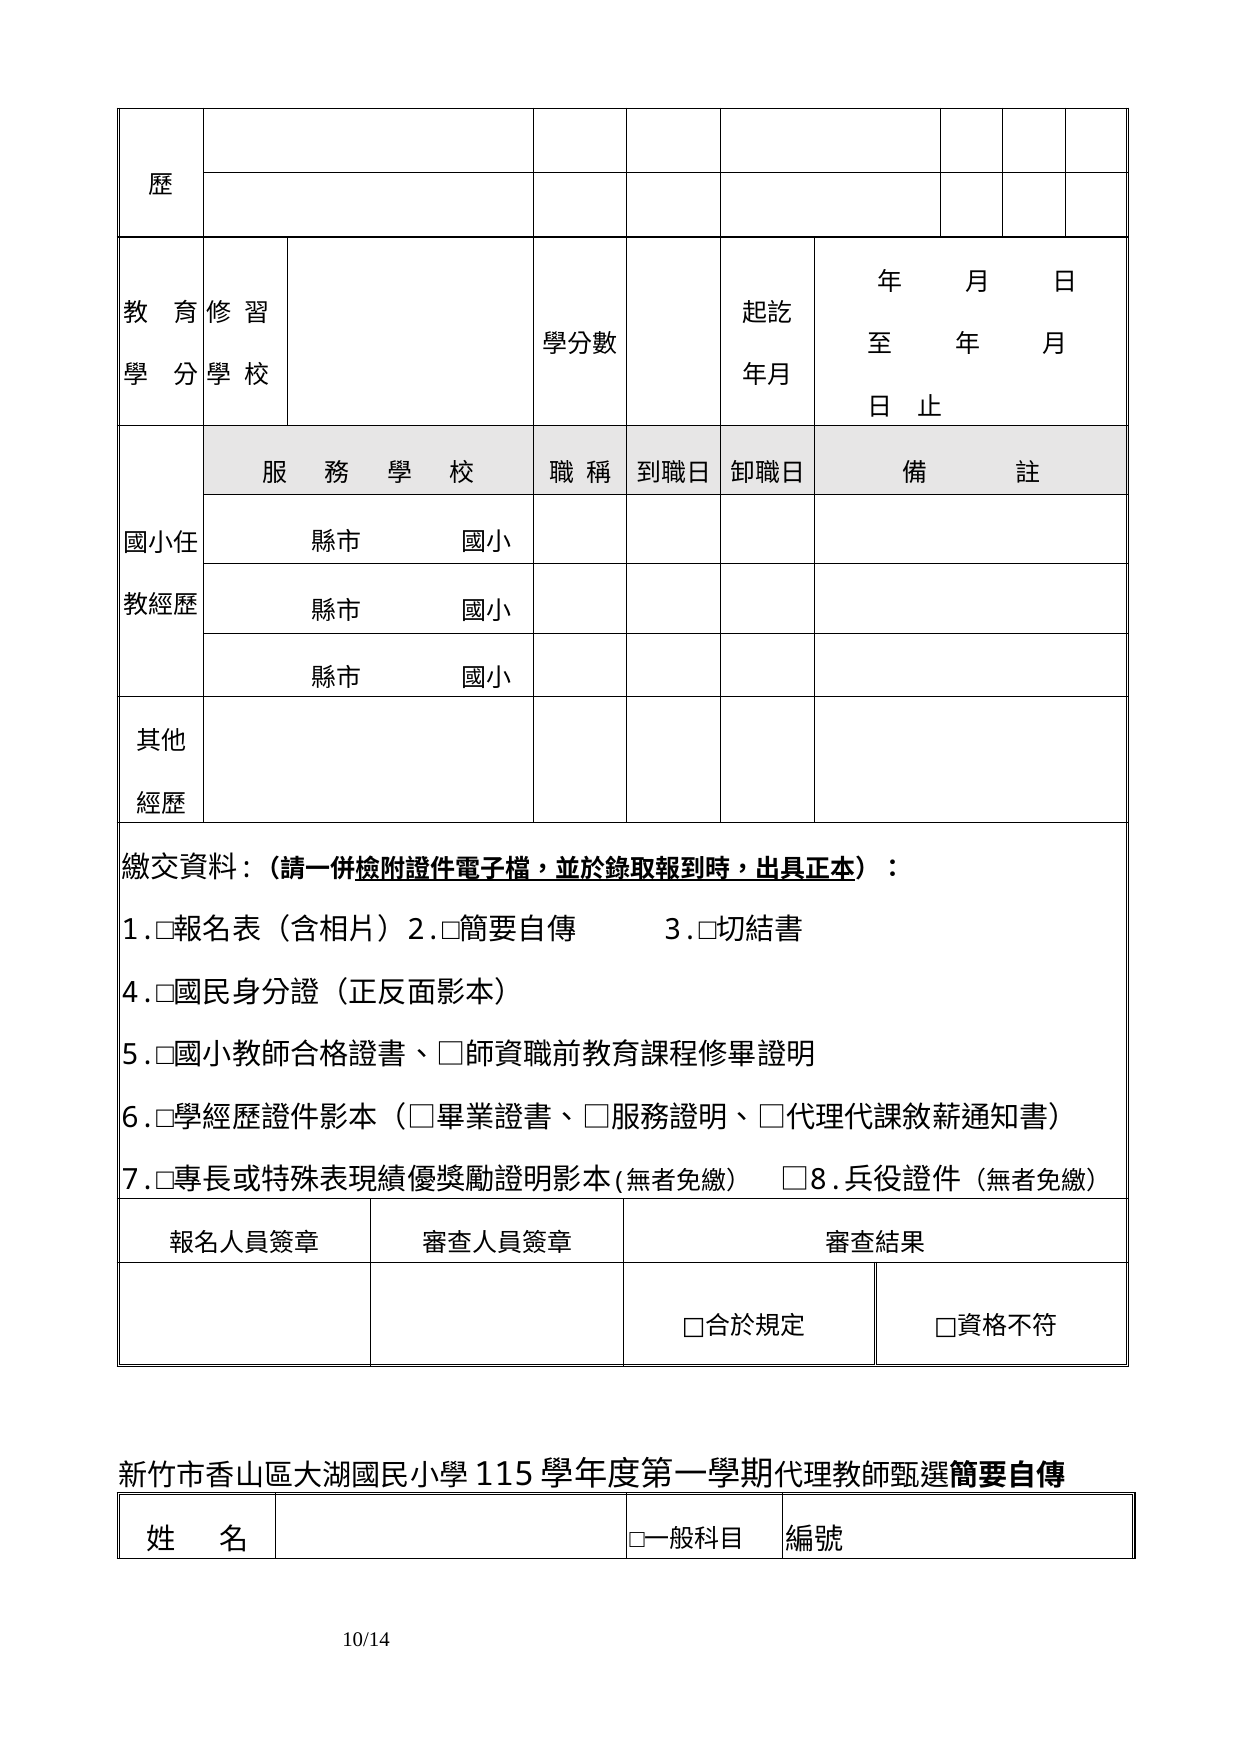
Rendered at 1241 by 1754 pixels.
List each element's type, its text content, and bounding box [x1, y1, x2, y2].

table_cell 到職日 [627, 426, 720, 494]
table_cell [120, 1263, 370, 1364]
table_cell [371, 1263, 623, 1364]
table_cell [627, 564, 720, 632]
table_cell [627, 634, 720, 696]
table_cell [815, 634, 1126, 696]
table_cell [721, 634, 814, 696]
table_cell [941, 173, 1002, 236]
table_cell [627, 238, 720, 425]
table_cell [721, 173, 940, 236]
table_cell 報名人員簽章 [120, 1199, 370, 1262]
table_cell 審查人員簽章 [371, 1199, 623, 1262]
table_cell [204, 697, 533, 822]
table_cell [627, 495, 720, 563]
table_cell [1003, 173, 1065, 236]
table_header [276, 1495, 626, 1558]
table_cell 審查結果 [624, 1199, 1126, 1262]
table_cell [721, 495, 814, 563]
table_cell [534, 564, 626, 632]
table_header □一般科目 [627, 1495, 782, 1558]
table_cell □資格不符 [877, 1263, 1126, 1364]
table_cell [204, 109, 533, 172]
table_cell [534, 495, 626, 563]
table_cell □合於規定 [624, 1263, 874, 1364]
table_cell [721, 109, 940, 172]
table_cell 教 育 學 分 [120, 238, 203, 425]
table_cell [1003, 109, 1065, 172]
table_cell [941, 109, 1002, 172]
table_cell [815, 697, 1126, 822]
table_cell 歷 [120, 109, 203, 236]
table_cell [627, 173, 720, 236]
table_cell 縣市 國小 [204, 495, 533, 563]
table_cell [288, 238, 533, 425]
table_cell 學分數 [534, 238, 626, 425]
table_cell [1066, 109, 1126, 172]
table_cell [534, 173, 626, 236]
table_cell 修 習 學 校 [204, 238, 287, 425]
table_cell [534, 634, 626, 696]
table_cell 縣市 國小 [204, 564, 533, 632]
table_cell [534, 109, 626, 172]
table_header 姓 名 [120, 1495, 275, 1558]
table_cell [815, 564, 1126, 632]
table_cell 其他 經歷 [120, 697, 203, 822]
table_cell 繳交資料:（請一併檢附證件電子檔，並於錄取報到時，出具正本）： 1.□報名表（含相片）2.□簡要自傳 3.□切結書 4.□國民身分證（正反面影本） 5.□國小教師合格證書、□師資職前教育課程修畢證明 6.□學經歷證件影本（□畢業證書、□服務證明、□代理代課敘薪通知書） 7.□專長或特殊表現績優獎勵證明影本(無者免繳） □8.兵役證件（無者免繳） [120, 823, 1126, 1198]
table_cell [721, 697, 814, 822]
table_cell [1066, 173, 1126, 236]
table_cell [721, 564, 814, 632]
table_cell 縣市 國小 [204, 634, 533, 696]
table_cell 起訖 年月 [721, 238, 814, 425]
table_cell 卸職日 [721, 426, 814, 494]
table_cell [815, 495, 1126, 563]
table_header 編號 [783, 1495, 1132, 1558]
table_cell [627, 109, 720, 172]
table_cell [534, 697, 626, 822]
table_cell 備 註 [815, 426, 1126, 494]
table_cell 年 月 日 至 年 月 日 止 [815, 238, 1126, 425]
table_cell 國小任教經歷 [120, 426, 203, 696]
table_cell 職 稱 [534, 426, 626, 494]
table_cell 服 務 學 校 [204, 426, 533, 494]
table_cell [627, 697, 720, 822]
text 新竹市香山區大湖國民小學115學年度第一學期代理教師甄選簡要自傳 [118, 1429, 1137, 1492]
table_cell [204, 173, 533, 236]
